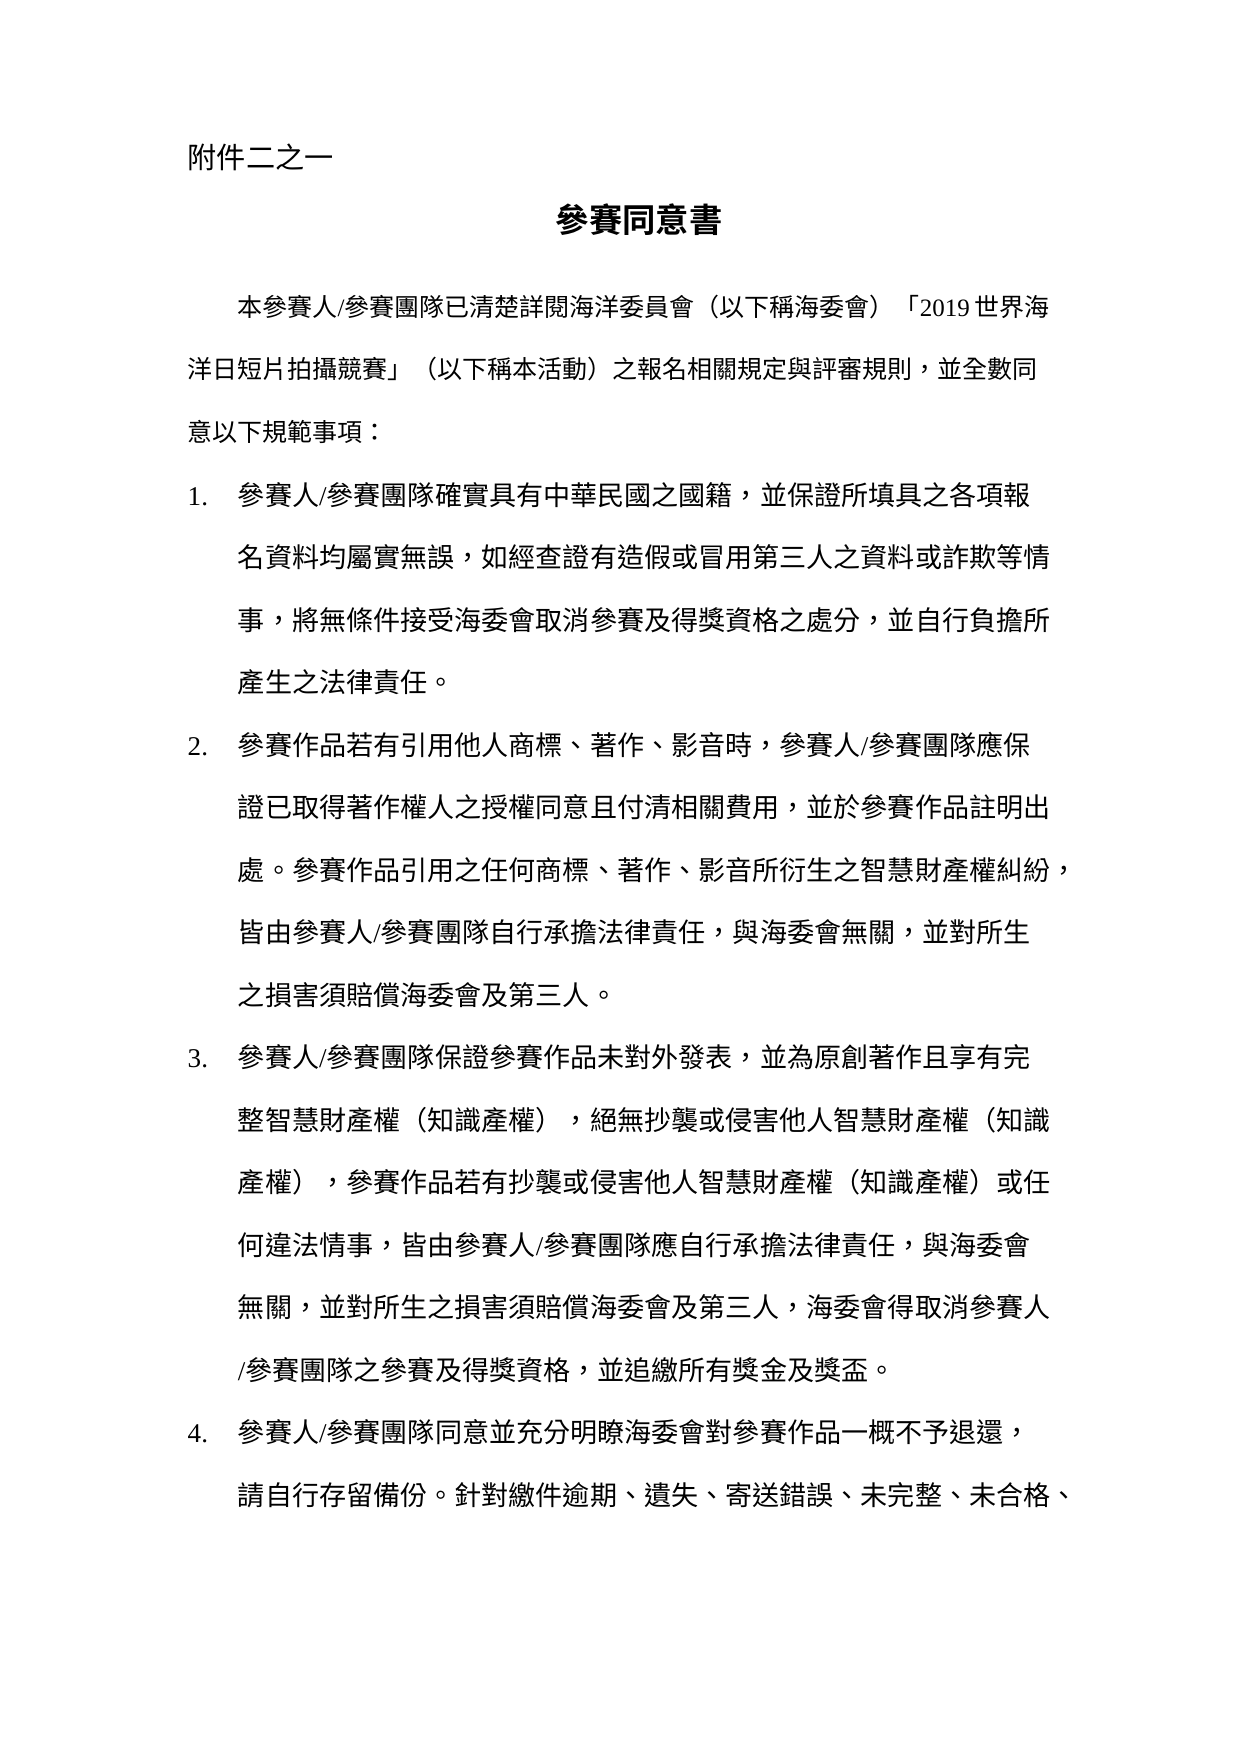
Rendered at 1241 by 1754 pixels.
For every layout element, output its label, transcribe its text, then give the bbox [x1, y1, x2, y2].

list 參賽人/參賽團隊確實具有中華民國之國籍，並保證所填具之各項報名資料均屬實無誤，如經查證有造假或冒用第三人之資料或詐欺等情事，將無條件接受海委會取消參賽及得獎資格之處分，並自行負擔所產生之法律責任。 [187, 451, 1053, 701]
text 附件二之一 [187, 114, 1053, 176]
list 參賽人/參賽團隊同意並充分明瞭海委會對參賽作品一概不予退還，請自行存留備份。針對繳件逾期、遺失、寄送錯誤、未完整、未合格、無法正常讀取或閱讀之參賽作品，皆視為棄權且不另行通知。 [187, 1389, 1053, 1514]
list 參賽作品若有引用他人商標、著作、影音時，參賽人/參賽團隊應保證已取得著作權人之授權同意且付清相關費用，並於參賽作品註明出處。參賽作品引用之任何商標、著作、影音所衍生之智慧財產權糾紛，皆由參賽人/參賽團隊自行承擔法律責任，與海委會無關，並對所生之損害須賠償海委會及第三人。 [187, 701, 1053, 1014]
text 參賽同意書 [225, 176, 1053, 239]
list 參賽人/參賽團隊保證參賽作品未對外發表，並為原創著作且享有完整智慧財產權（知識產權），絕無抄襲或侵害他人智慧財產權（知識產權），參賽作品若有抄襲或侵害他人智慧財產權（知識產權）或任何違法情事，皆由參賽人/參賽團隊應自行承擔法律責任，與海委會無關，並對所生之損害須賠償海委會及第三人，海委會得取消參賽人/參賽團隊之參賽及得獎資格，並追繳所有獎金及獎盃。 [187, 1014, 1053, 1389]
text 本參賽人/參賽團隊已清楚詳閱海洋委員會（以下稱海委會）「2019世界海洋日短片拍攝競賽」（以下稱本活動）之報名相關規定與評審規則，並全數同意以下規範事項： [187, 264, 1053, 451]
